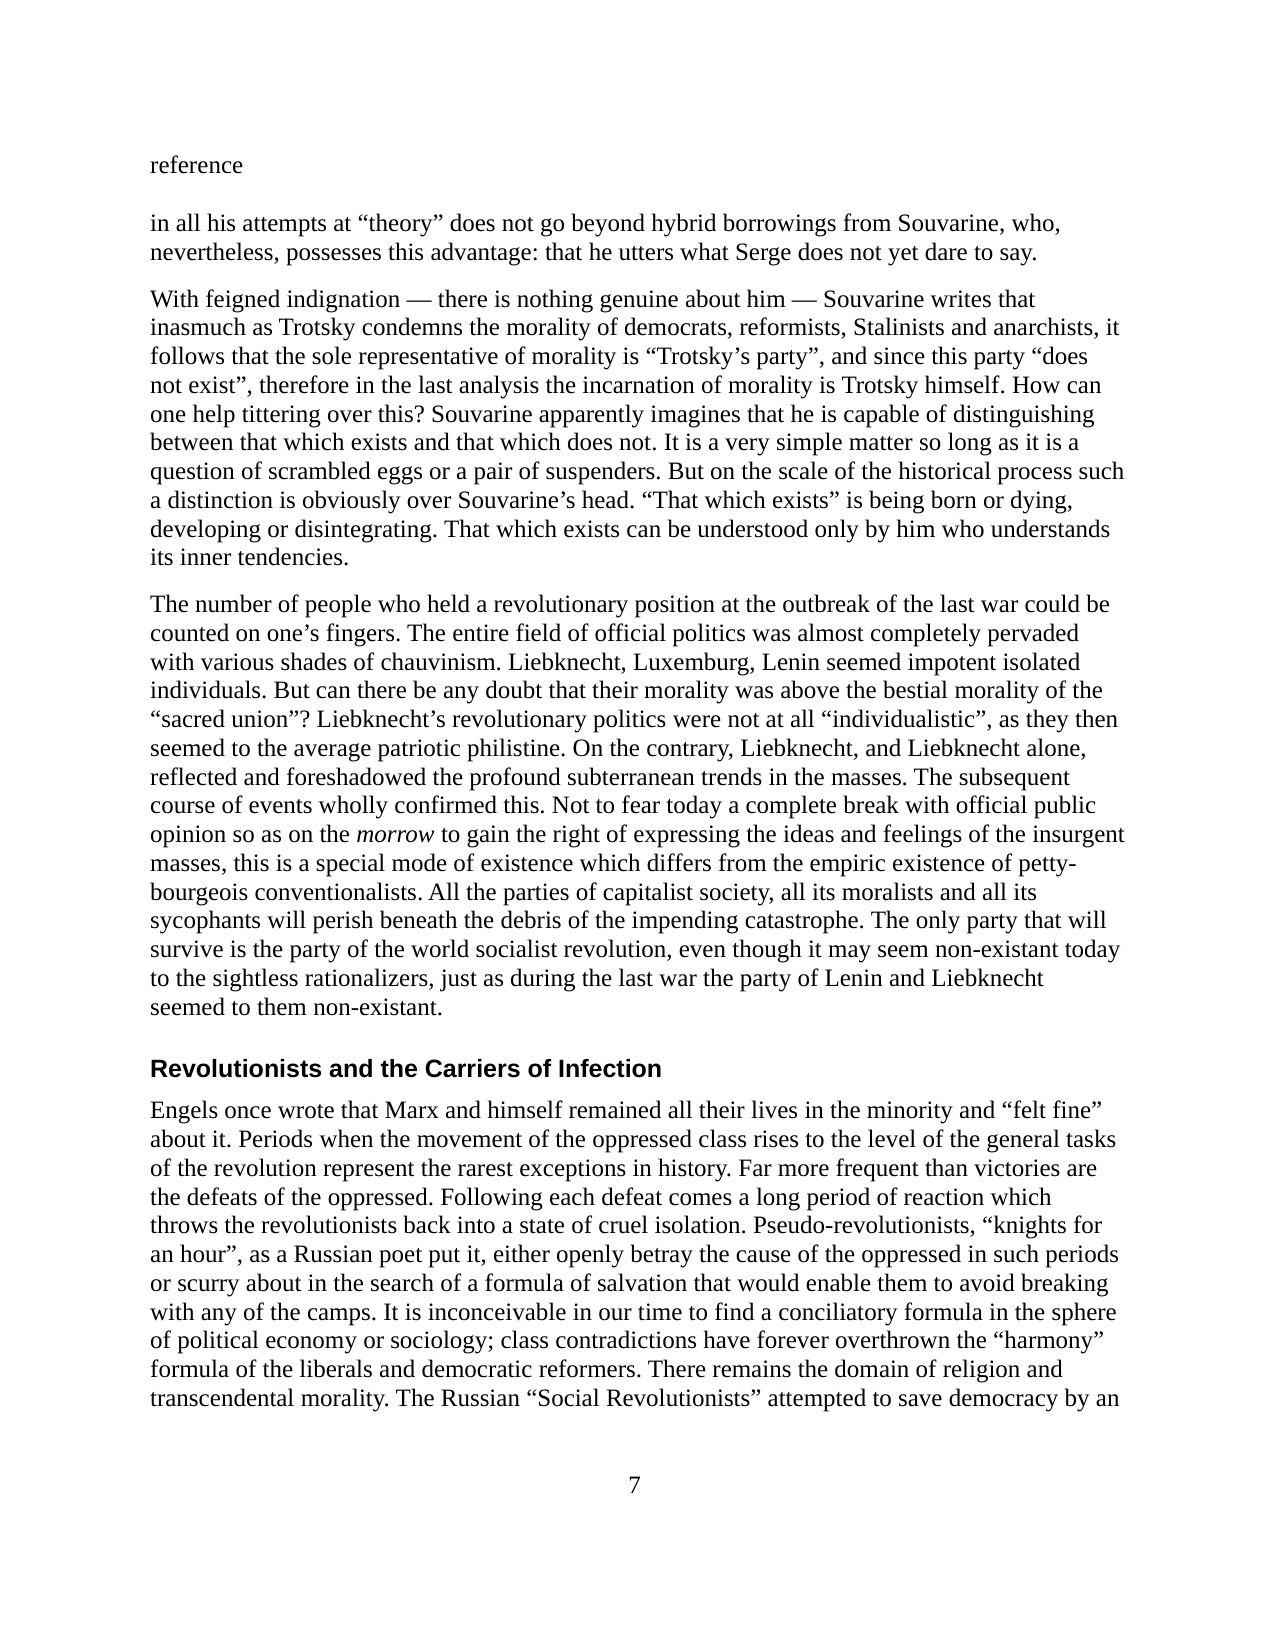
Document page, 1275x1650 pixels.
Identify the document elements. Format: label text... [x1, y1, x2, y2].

text With feigned indignation — there is nothing genuine about him — Souvarine writes that inasmuch as Trotsky condemns the morality of democrats, reformists, Stalinists and anarchists, it follows that the sole representative of morality is “Trotsky’s party”, and since this party “does not exist”, therefore in the last analysis the incarnation of morality is Trotsky himself. How can one help tittering over this? Souvarine apparently imagines that he is capable of distinguishing between that which exists and that which does not. It is a very simple matter so long as it is a question of scrambled eggs or a pair of suspenders. But on the scale of the historical process such a distinction is obviously over Souvarine’s head. “That which exists” is being born or dying, developing or disintegrating. That which exists can be understood only by him who understands its inner tendencies. [150, 284, 1125, 571]
subtitle Revolutionists and the Carriers of Infection [150, 1054, 1125, 1083]
text in all his attempts at “theory” does not go beyond hybrid borrowings from Souvarine, who, nevertheless, possesses this advantage: that he utters what Serge does not yet dare to say. [150, 208, 1125, 266]
text The number of people who held a revolutionary position at the outbreak of the last war could be counted on one’s fingers. The entire field of official politics was almost completely pervaded with various shades of chauvinism. Liebknecht, Luxemburg, Lenin seemed impotent isolated individuals. But can there be any doubt that their morality was above the bestial morality of the “sacred union”? Liebknecht’s revolutionary politics were not at all “individualistic”, as they then seemed to the average patriotic philistine. On the contrary, Liebknecht, and Liebknecht alone, reflected and foreshadowed the profound subterranean trends in the masses. The subsequent course of events wholly confirmed this. Not to fear today a complete break with official public opinion so as on the morrow to gain the right of expressing the ideas and feelings of the insurgent masses, this is a special mode of existence which differs from the empiric existence of petty-bourgeois conventionalists. All the parties of capitalist society, all its moralists and all its sycophants will perish beneath the debris of the impending catastrophe. The only party that will survive is the party of the world socialist revolution, even though it may seem non-existant today to the sightless rationalizers, just as during the last war the party of Lenin and Liebknecht seemed to them non-existant. [150, 589, 1125, 1020]
text Engels once wrote that Marx and himself remained all their lives in the minority and “felt fine” about it. Periods when the movement of the oppressed class rises to the level of the general tasks of the revolution represent the rarest exceptions in history. Far more frequent than victories are the defeats of the oppressed. Following each defeat comes a long period of reaction which throws the revolutionists back into a state of cruel isolation. Pseudo-revolutionists, “knights for an hour”, as a Russian poet put it, either openly betray the cause of the oppressed in such periods or scurry about in the search of a formula of salvation that would enable them to avoid breaking with any of the camps. It is inconceivable in our time to find a conciliatory formula in the sphere of political economy or sociology; class contradictions have forever overthrown the “harmony” formula of the liberals and democratic reformers. There remains the domain of religion and transcendental morality. The Russian “Social Revolutionists” attempted to save democracy by an [150, 1096, 1125, 1412]
